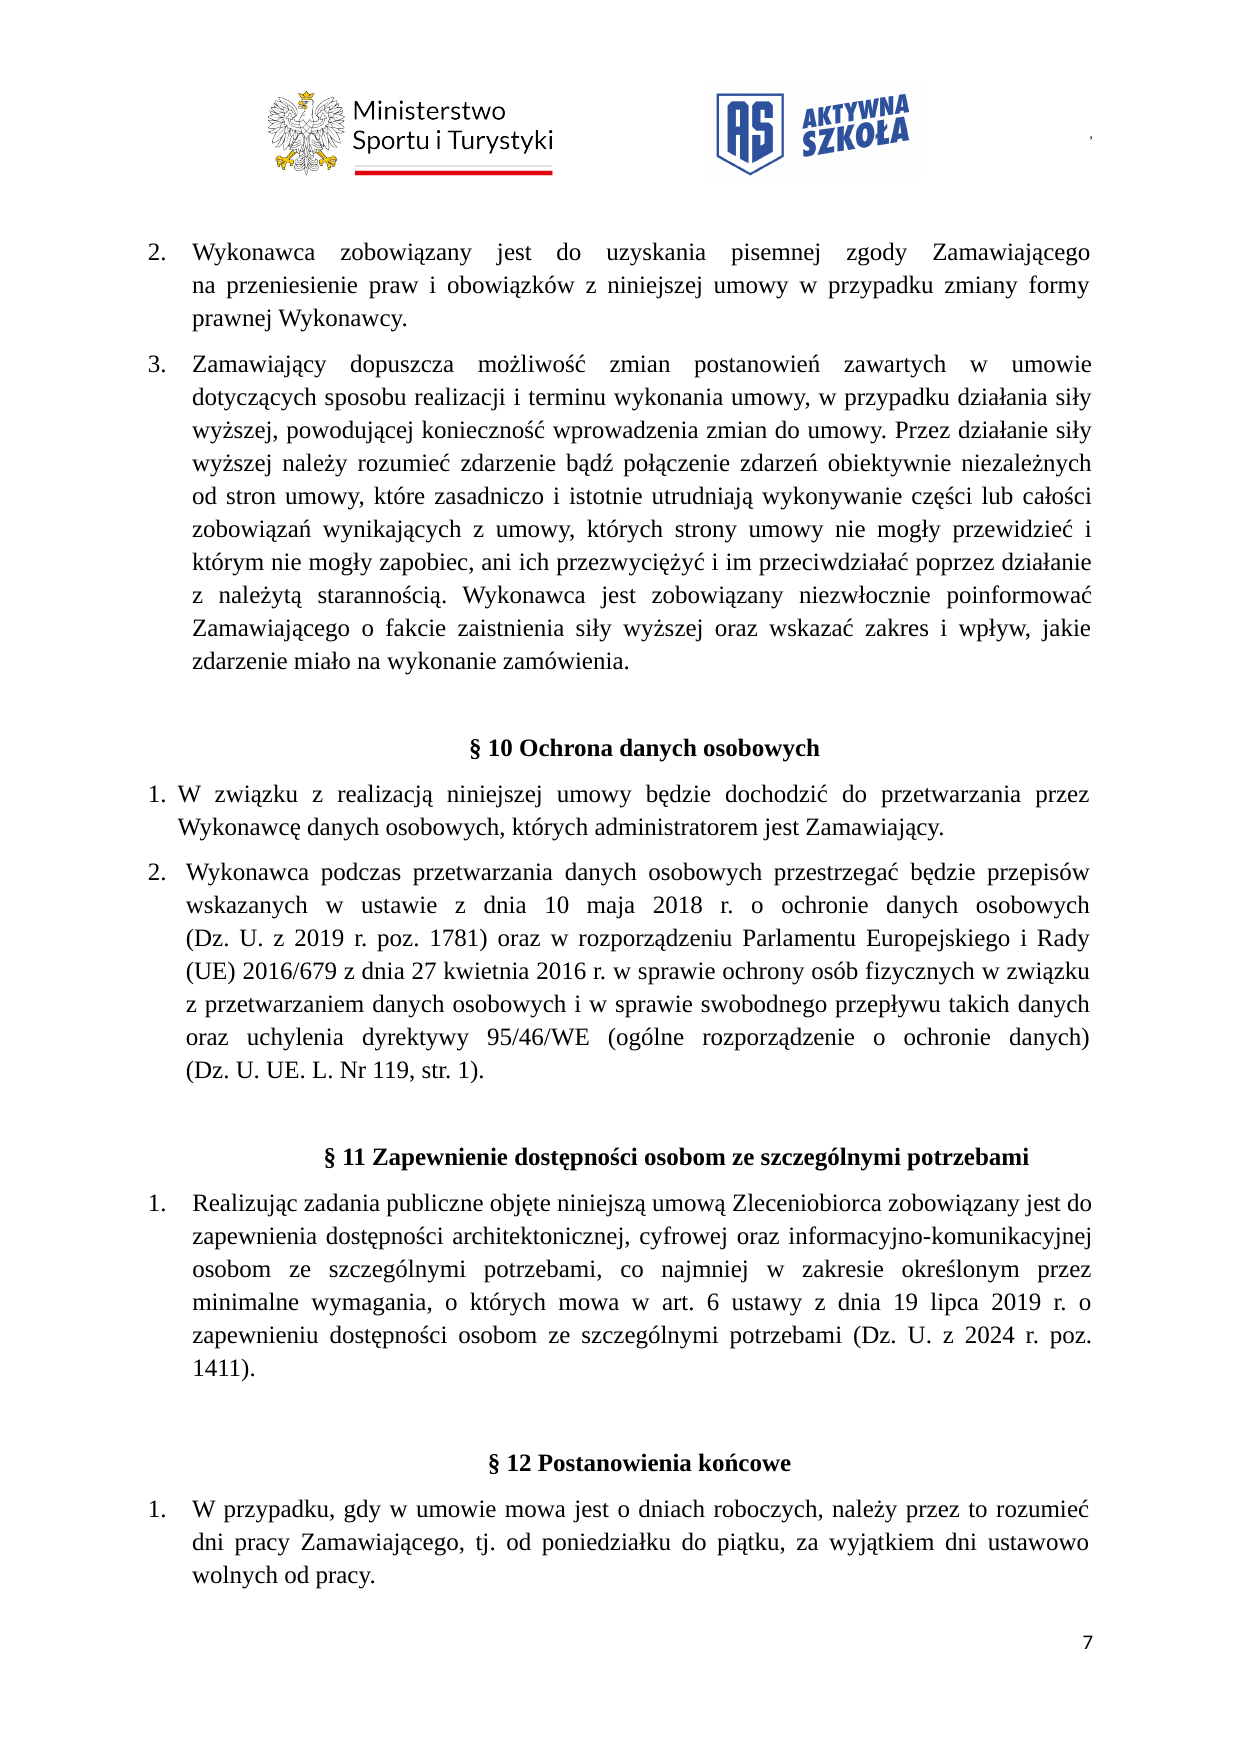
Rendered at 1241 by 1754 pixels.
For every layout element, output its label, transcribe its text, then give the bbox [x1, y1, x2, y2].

text § 12 Postanowienia końcowe [488, 1448, 1093, 1477]
text § 11 Zapewnienie dostępności osobom ze szczególnymi potrzebami [260, 1142, 1093, 1171]
list Zamawiający dopuszcza możliwość zmian postanowień zawartych w umowie dotyczących sposobu realizacji i terminu wykonania umowy, w przypadku działania siły wyższej, powodującej konieczność wprowadzenia zmian do umowy. Przez działanie siły wyższej należy rozumieć zdarzenie bądź połączenie zdarzeń obiektywnie niezależnych od stron umowy, które zasadniczo i istotnie utrudniają wykonywanie części lub całości zobowiązań wynikających z umowy, których strony umowy nie mogły przewidzieć i którym nie mogły zapobiec, ani ich przezwyciężyć i im przeciwdziałać poprzez działanie z należytą starannością. Wykonawca jest zobowiązany niezwłocznie poinformować Zamawiającego o fakcie zaistnienia siły wyższej oraz wskazać zakres i wpływ, jakie zdarzenie miało na wykonanie zamówienia. [148, 349, 1093, 675]
list W przypadku, gdy w umowie mowa jest o dniach roboczych, należy przez to rozumieć dni pracy Zamawiającego, tj. od poniedziałku do piątku, za wyjątkiem dni ustawowo wolnych od pracy. [148, 1494, 1091, 1589]
text § 10 Ochrona danych osobowych [469, 733, 1093, 762]
list Realizując zadania publiczne objęte niniejszą umową Zleceniobiorca zobowiązany jest do zapewnienia dostępności architektonicznej, cyfrowej oraz informacyjno-komunikacyjnej osobom ze szczególnymi potrzebami, co najmniej w zakresie określonym przez minimalne wymagania, o których mowa w art. 6 ustawy z dnia 19 lipca 2019 r. o zapewnieniu dostępności osobom ze szczególnymi potrzebami (Dz. U. z 2024 r. poz. 1411). [148, 1188, 1093, 1382]
list W związku z realizacją niniejszej umowy będzie dochodzić do przetwarzania przez Wykonawcę danych osobowych, których administratorem jest Zamawiający. [148, 779, 1091, 840]
list Wykonawca zobowiązany jest do uzyskania pisemnej zgody Zamawiającego na przeniesienie praw i obowiązków z niniejszej umowy w przypadku zmiany formy prawnej Wykonawcy. [148, 237, 1091, 332]
list Wykonawca podczas przetwarzania danych osobowych przestrzegać będzie przepisów wskazanych w ustawie z dnia 10 maja 2018 r. o ochronie danych osobowych (Dz. U. z 2019 r. poz. 1781) oraz w rozporządzeniu Parlamentu Europejskiego i Rady (UE) 2016/679 z dnia 27 kwietnia 2016 r. w sprawie ochrony osób fizycznych w związku z przetwarzaniem danych osobowych i w sprawie swobodnego przepływu takich danych oraz uchylenia dyrektywy 95/46/WE (ogólne rozporządzenie o ochronie danych) (Dz. U. UE. L. Nr 119, str. 1). [148, 857, 1091, 1084]
